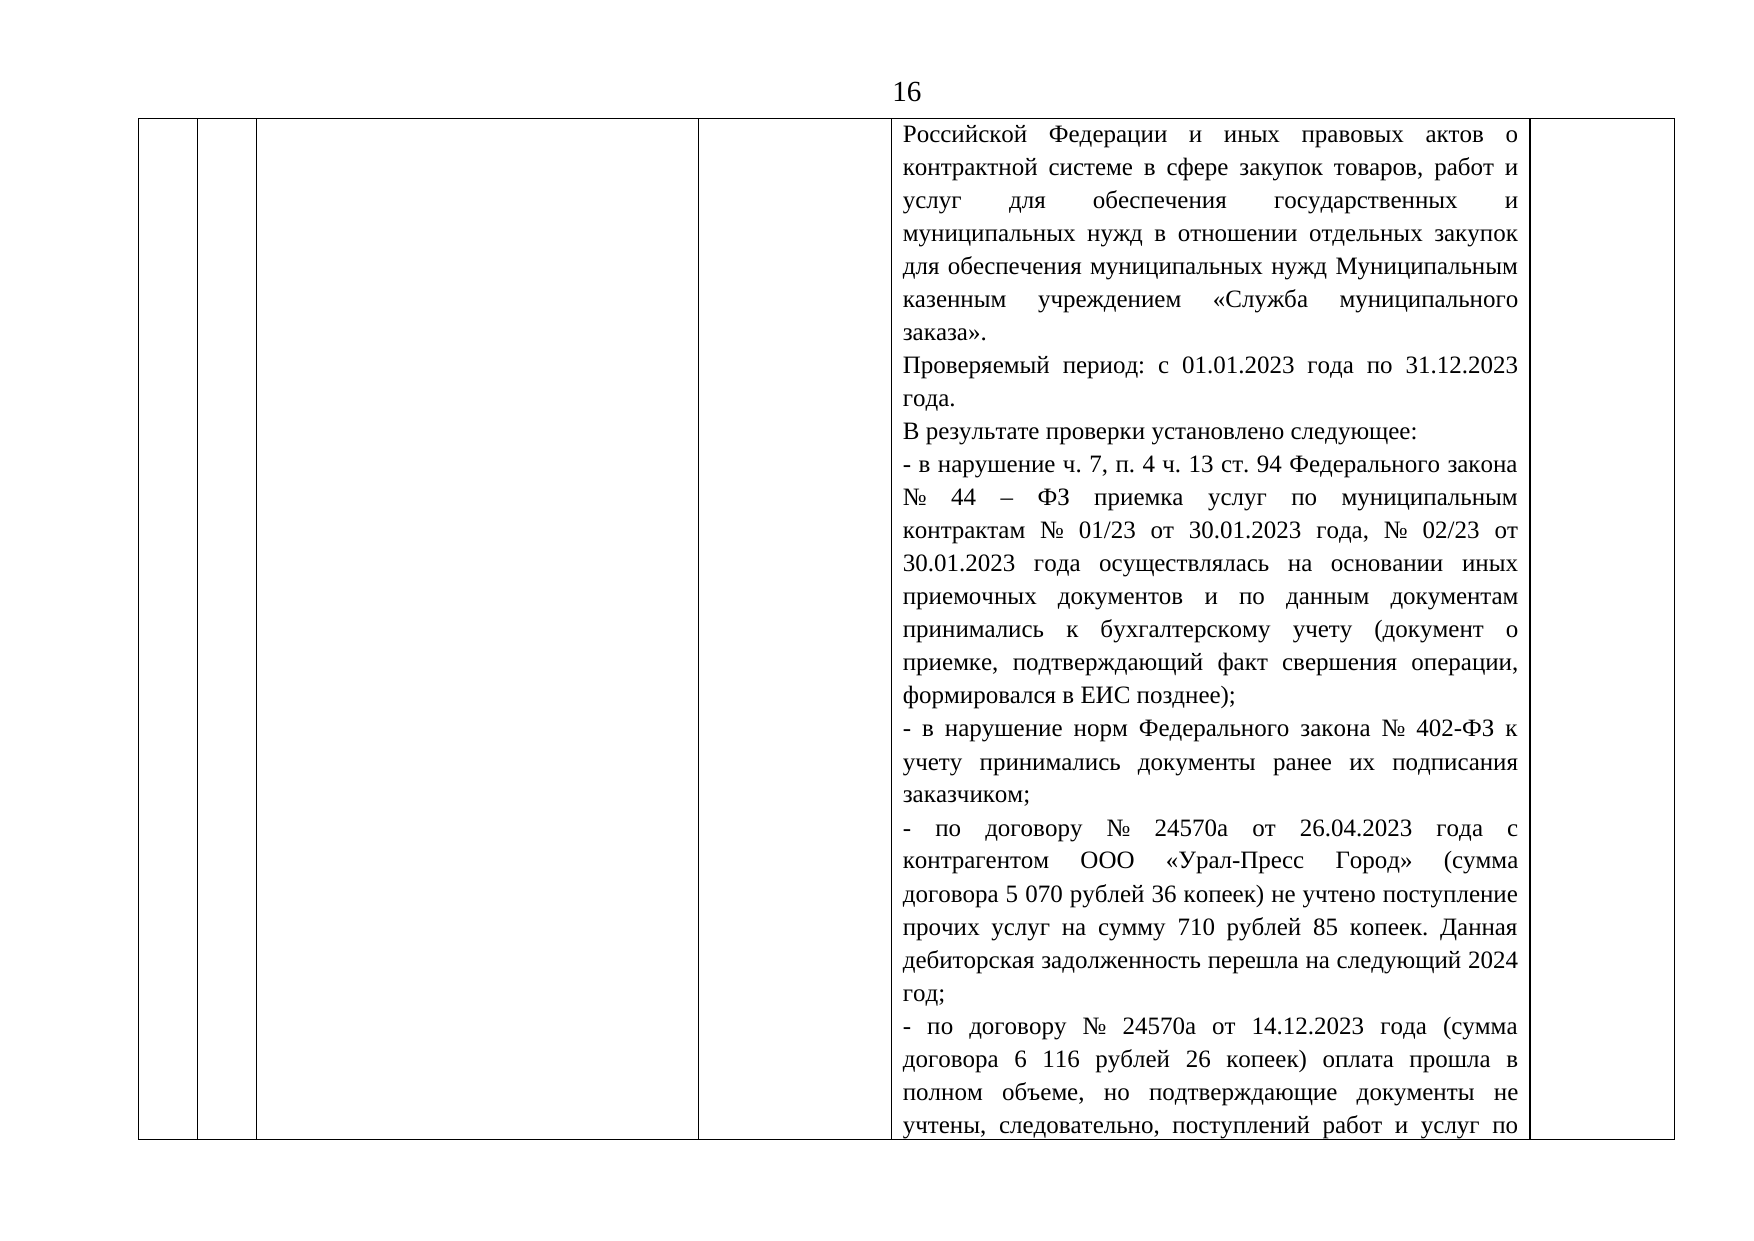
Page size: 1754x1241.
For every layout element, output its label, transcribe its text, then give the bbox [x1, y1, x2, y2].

table_cell [699, 119, 891, 1138]
table_cell [139, 119, 197, 1138]
table_cell Российской Федерации и иных правовых актов о контрактной системе в сфере закупок товаров, работ и услуг для обеспечения государственных и муниципальных нужд в отношении отдельных закупок для обеспечения муниципальных нужд Муниципальным казенным учреждением «Служба муниципального заказа». Проверяемый период: с 01.01.2023 года по 31.12.2023 года. В результате проверки установлено следующее: - в нарушение ч. 7, п. 4 ч. 13 ст. 94 Федерального закона № 44 – ФЗ приемка услуг по муниципальным контрактам № 01/23 от 30.01.2023 года, № 02/23 от 30.01.2023 года осуществлялась на основании иных приемочных документов и по данным документам принимались к бухгалтерскому учету (документ о приемке, подтверждающий факт свершения операции, формировался в ЕИС позднее); - в нарушение норм Федерального закона № 402-ФЗ к учету принимались документы ранее их подписания заказчиком; - по договору № 24570а от 26.04.2023 года с контрагентом ООО «Урал-Пресс Город» (сумма договора 5 070 рублей 36 копеек) не учтено поступление прочих услуг на сумму 710 рублей 85 копеек. Данная дебиторская задолженность перешла на следующий 2024 год; - по договору № 24570а от 14.12.2023 года (сумма договора 6 116 рублей 26 копеек) оплата прошла в полном объеме, но подтверждающие документы не учтены, следовательно, поступлений работ и услуг по [892, 119, 1529, 1138]
table_cell [257, 119, 698, 1138]
table_cell [198, 119, 256, 1138]
table_cell [1531, 119, 1674, 1138]
